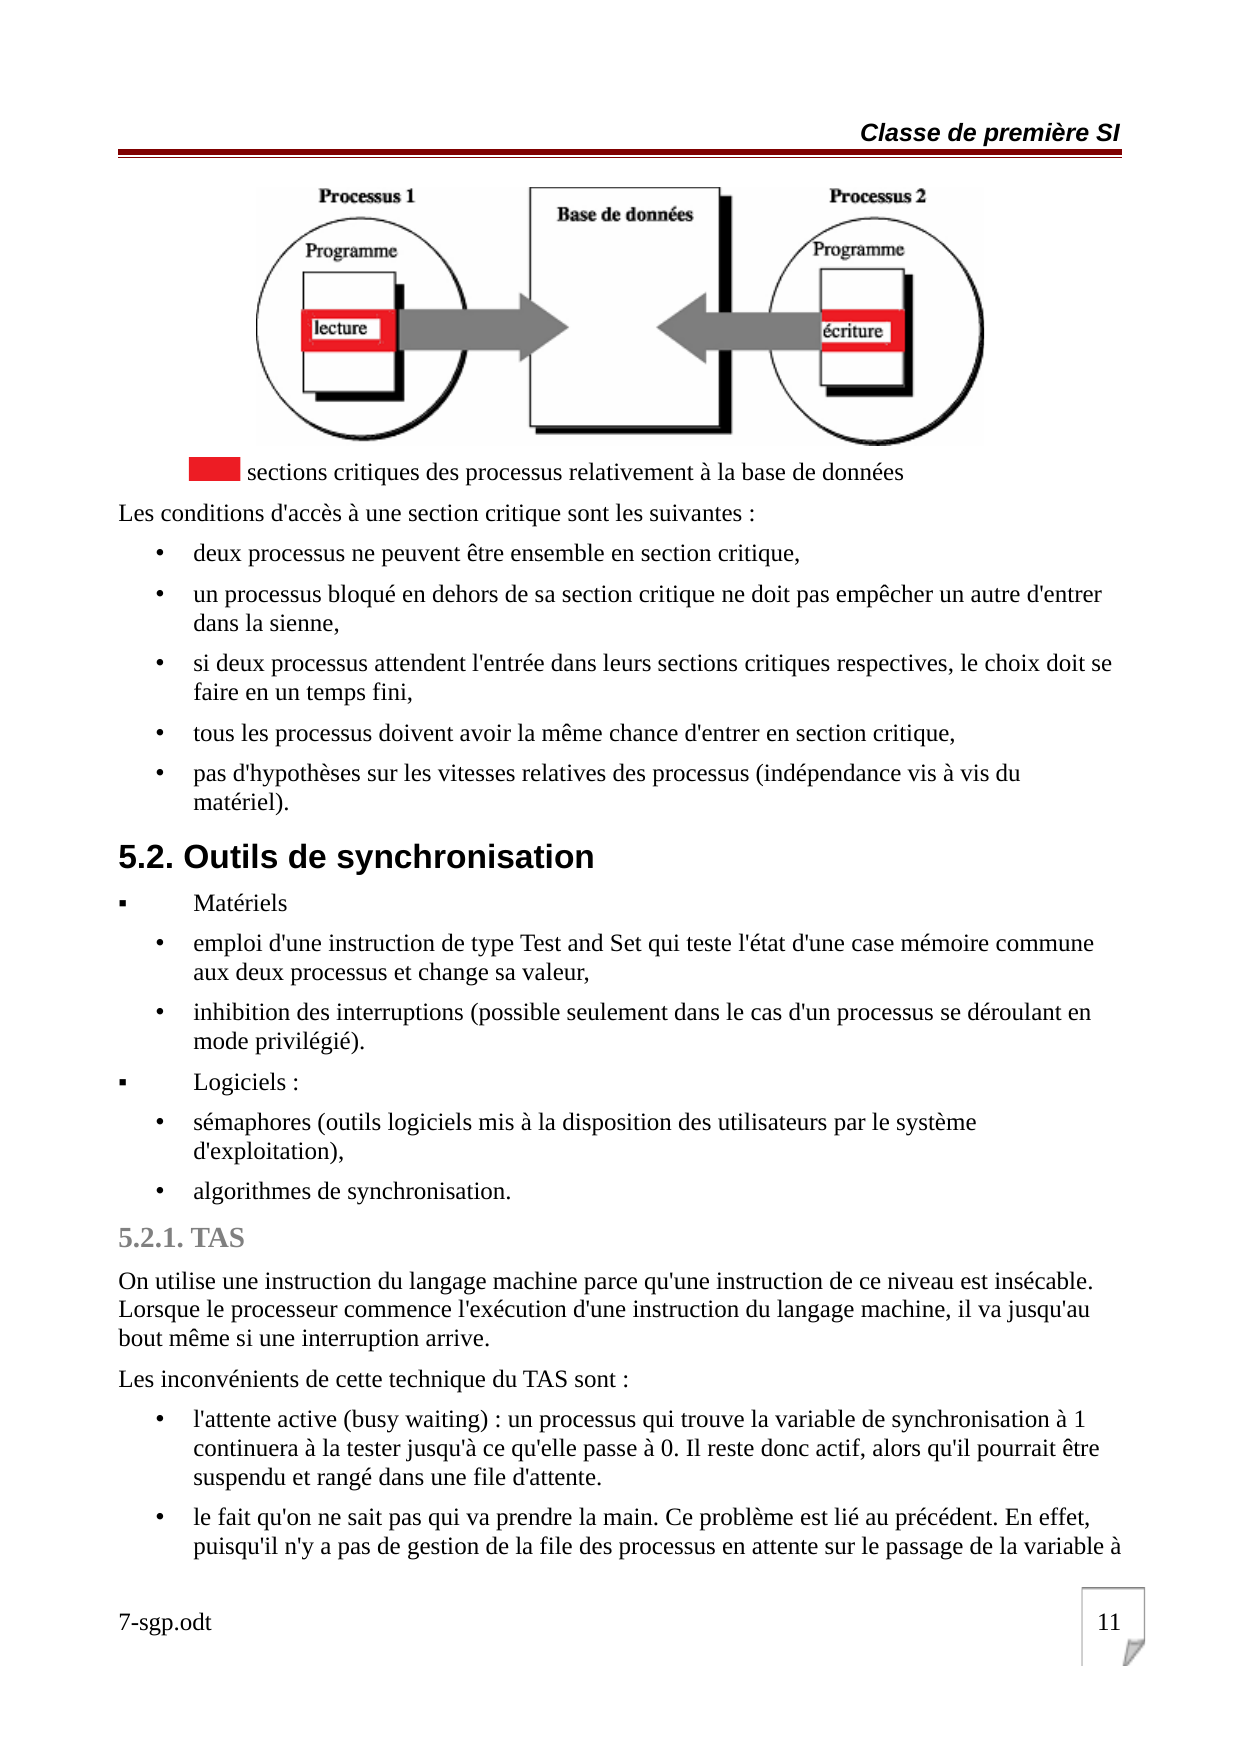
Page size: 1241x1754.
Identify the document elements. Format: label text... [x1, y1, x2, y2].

text ▪ Matériels [118, 888, 1122, 916]
list le fait qu'on ne sait pas qui va prendre la main. Ce problème est lié au précédent. En effet, puisqu'il n'y a pas de gestion de la file des processus en attente sur le passage de la variable à [156, 1502, 1122, 1560]
picture [256, 187, 985, 446]
subtitle 5.2.1. TAS [118, 1220, 1122, 1253]
list pas d'hypothèses sur les vitesses relatives des processus (indépendance vis à vis du matériel). [156, 758, 1122, 816]
list emploi d'une instruction de type Test and Set qui teste l'état d'une case mémoire commune aux deux processus et change sa valeur, [156, 928, 1122, 986]
list si deux processus attendent l'entrée dans leurs sections critiques respectives, le choix doit se faire en un temps fini, [156, 648, 1122, 706]
text Les conditions d'accès à une section critique sont les suivantes : [118, 498, 1122, 527]
text Les inconvénients de cette technique du TAS sont : [118, 1364, 1122, 1393]
list algorithmes de synchronisation. [156, 1176, 1122, 1205]
list un processus bloqué en dehors de sa section critique ne doit pas empêcher un autre d'entrer dans la sienne, [156, 579, 1122, 637]
list deux processus ne peuvent être ensemble en section critique, [156, 538, 1122, 567]
text ▪ Logiciels : [118, 1067, 1122, 1095]
list tous les processus doivent avoir la même chance d'entrer en section critique, [156, 718, 1122, 746]
text On utilise une instruction du langage machine parce qu'une instruction de ce niveau est insécable. Lorsque le processeur commence l'exécution d'une instruction du langage machine, il va jusqu'au bout même si une interruption arrive. [118, 1266, 1122, 1352]
list inhibition des interruptions (possible seulement dans le cas d'un processus se déroulant en mode privilégié). [156, 997, 1122, 1055]
picture [188, 457, 241, 481]
list l'attente active (busy waiting) : un processus qui trouve la variable de synchronisation à 1 continuera à la tester jusqu'à ce qu'elle passe à 0. Il reste donc actif, alors qu'il pourrait être suspendu et rangé dans une file d'attente. [156, 1404, 1122, 1491]
list sémaphores (outils logiciels mis à la disposition des utilisateurs par le système d'exploitation), [156, 1107, 1122, 1165]
text sections critiques des processus relativement à la base de données [189, 457, 1122, 486]
subtitle 5.2. Outils de synchronisation [118, 836, 1122, 875]
